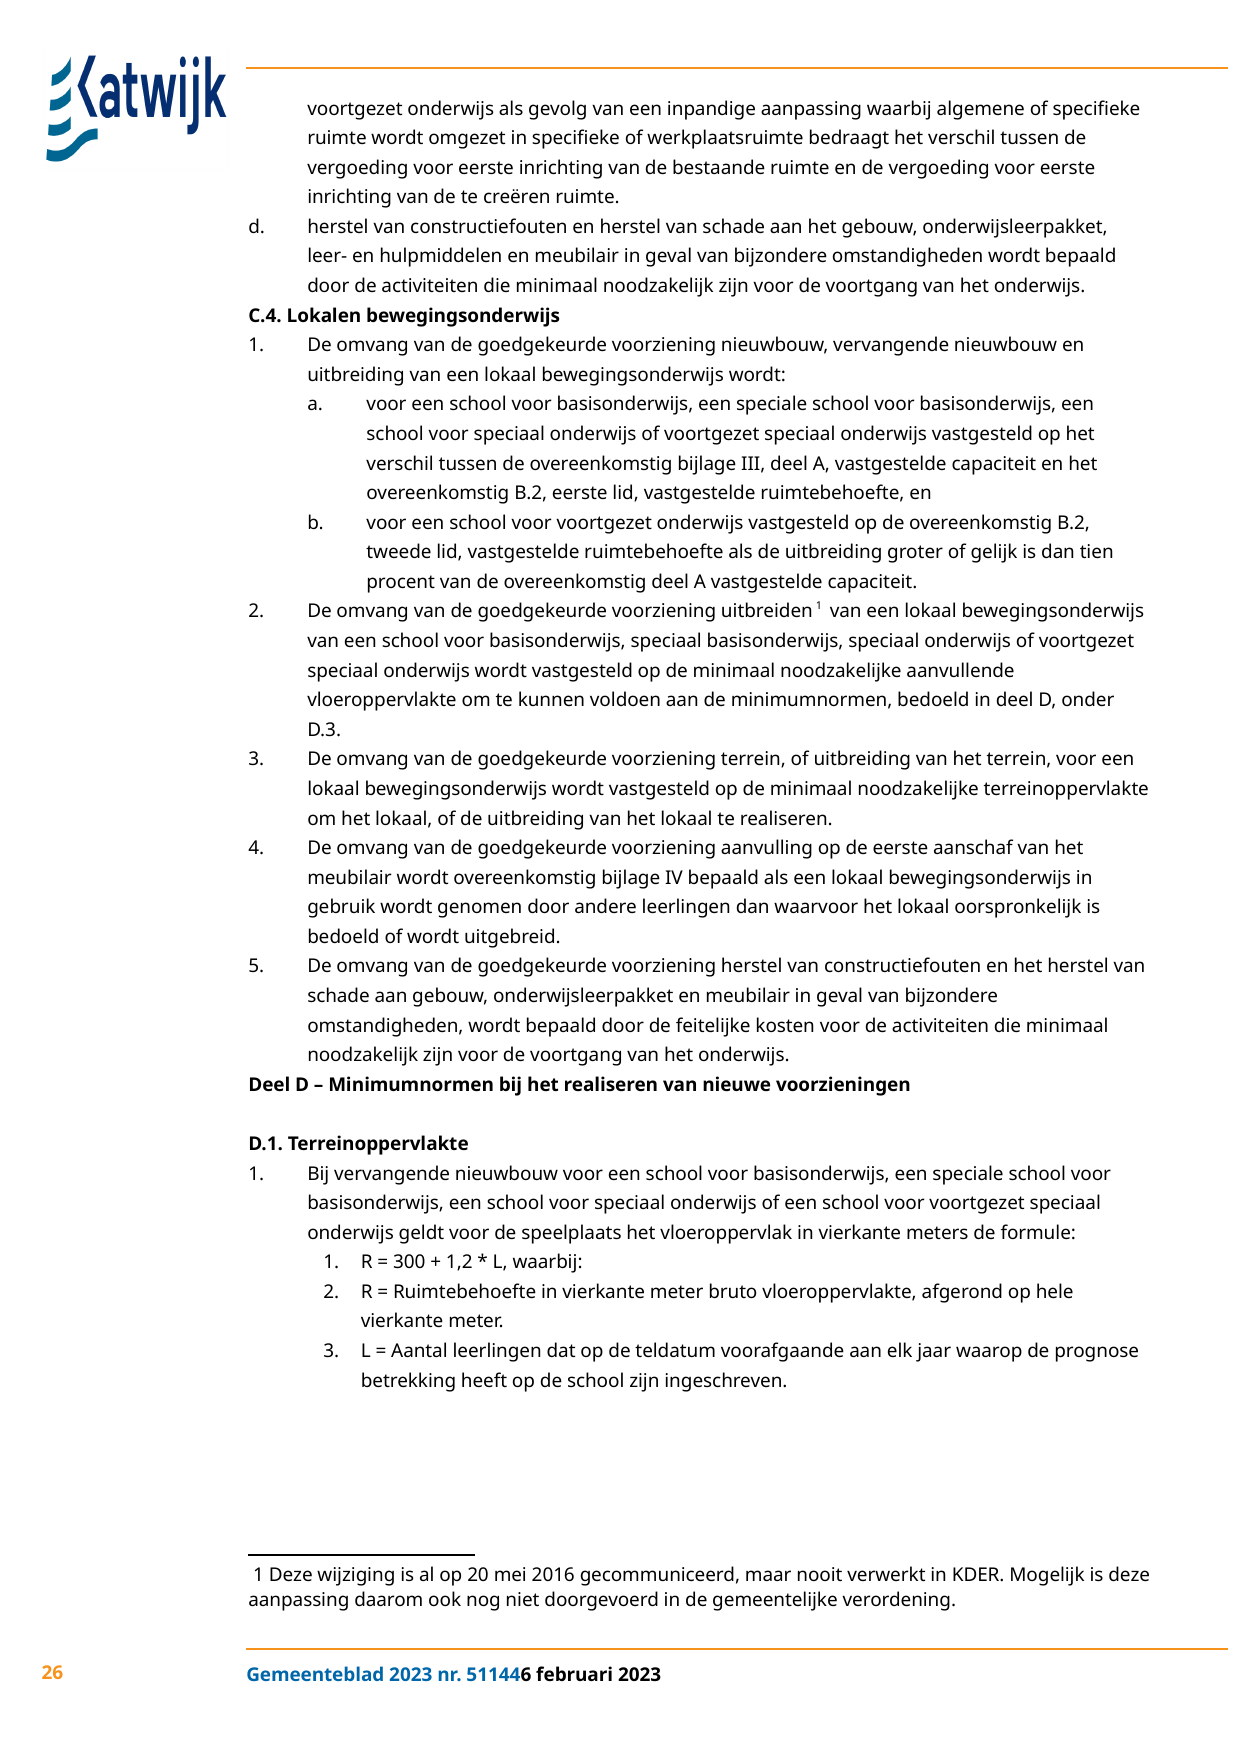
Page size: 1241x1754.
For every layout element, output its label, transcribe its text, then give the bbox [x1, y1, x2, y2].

picture [41, 47, 231, 172]
list Bij vervangende nieuwbouw voor een school voor basisonderwijs, een speciale school voor basisonderwijs, een school voor speciaal onderwijs of een school voor voortgezet speciaal onderwijs geldt voor de speelplaats het vloeroppervlak in vierkante meters de formule: [248, 1160, 1152, 1245]
list De omvang van de goedgekeurde voorziening terrein, of uitbreiding van het terrein, voor een lokaal bewegingsonderwijs wordt vastgesteld op de minimaal noodzakelijke terreinoppervlakte om het lokaal, of de uitbreiding van het lokaal te realiseren. [248, 746, 1152, 831]
list De omvang van de goedgekeurde voorziening aanvulling op de eerste aanschaf van het meubilair wordt overeenkomstig bijlage IV bepaald als een lokaal bewegingsonderwijs in gebruik wordt genomen door andere leerlingen dan waarvoor het lokaal oorspronkelijk is bedoeld of wordt uitgebreid. [248, 834, 1152, 949]
list Deze wijziging is al op 20 mei 2016 gecommuniceerd, maar nooit verwerkt in KDER. Mogelijk is deze aanpassing daarom ook nog niet doorgevoerd in de gemeentelijke verordening. [248, 1561, 1152, 1612]
text Deel D – Minimumnormen bij het realiseren van nieuwe voorzieningen [248, 1071, 1152, 1097]
list De omvang van de goedgekeurde voorziening nieuwbouw, vervangende nieuwbouw en uitbreiding van een lokaal bewegingsonderwijs wordt: [248, 331, 1152, 387]
list R = Ruimtebehoefte in vierkante meter bruto vloeroppervlakte, afgerond op hele vierkante meter. [323, 1278, 1152, 1333]
list voor een school voor basisonderwijs, een speciale school voor basisonderwijs, een school voor speciaal onderwijs of voortgezet speciaal onderwijs vastgesteld op het verschil tussen de overeenkomstig bijlage III, deel A, vastgestelde capaciteit en het overeenkomstig B.2, eerste lid, vastgestelde ruimtebehoefte, en [307, 391, 1152, 505]
list voor een school voor voortgezet onderwijs vastgesteld op de overeenkomstig B.2, tweede lid, vastgestelde ruimtebehoefte als de uitbreiding groter of gelijk is dan tien procent van de overeenkomstig deel A vastgestelde capaciteit. [307, 509, 1152, 594]
list voortgezet onderwijs als gevolg van een inpandige aanpassing waarbij algemene of specifieke ruimte wordt omgezet in specifieke of werkplaatsruimte bedraagt het verschil tussen de vergoeding voor eerste inrichting van de bestaande ruimte en de vergoeding voor eerste inrichting van de te creëren ruimte. [248, 95, 1152, 209]
list L = Aantal leerlingen dat op de teldatum voorafgaande aan elk jaar waarop de prognose betrekking heeft op de school zijn ingeschreven. [323, 1337, 1152, 1393]
list De omvang van de goedgekeurde voorziening uitbreiden van een lokaal bewegingsonderwijs van een school voor basisonderwijs, speciaal basisonderwijs, speciaal onderwijs of voortgezet speciaal onderwijs wordt vastgesteld op de minimaal noodzakelijke aanvullende vloeroppervlakte om te kunnen voldoen aan de minimumnormen, bedoeld in deel D, onder D.3. [248, 598, 1152, 742]
text D.1. Terreinoppervlakte [248, 1130, 1152, 1156]
list herstel van constructiefouten en herstel van schade aan het gebouw, onderwijsleerpakket, leer- en hulpmiddelen en meubilair in geval van bijzondere omstandigheden wordt bepaald door de activiteiten die minimaal noodzakelijk zijn voor de voortgang van het onderwijs. [248, 213, 1152, 298]
list De omvang van de goedgekeurde voorziening herstel van constructiefouten en het herstel van schade aan gebouw, onderwijsleerpakket en meubilair in geval van bijzondere omstandigheden, wordt bepaald door de feitelijke kosten voor de activiteiten die minimaal noodzakelijk zijn voor de voortgang van het onderwijs. [248, 953, 1152, 1067]
list R = 300 + 1,2 * L, waarbij: [323, 1248, 1152, 1274]
text C.4. Lokalen bewegingsonderwijs [248, 302, 1152, 328]
